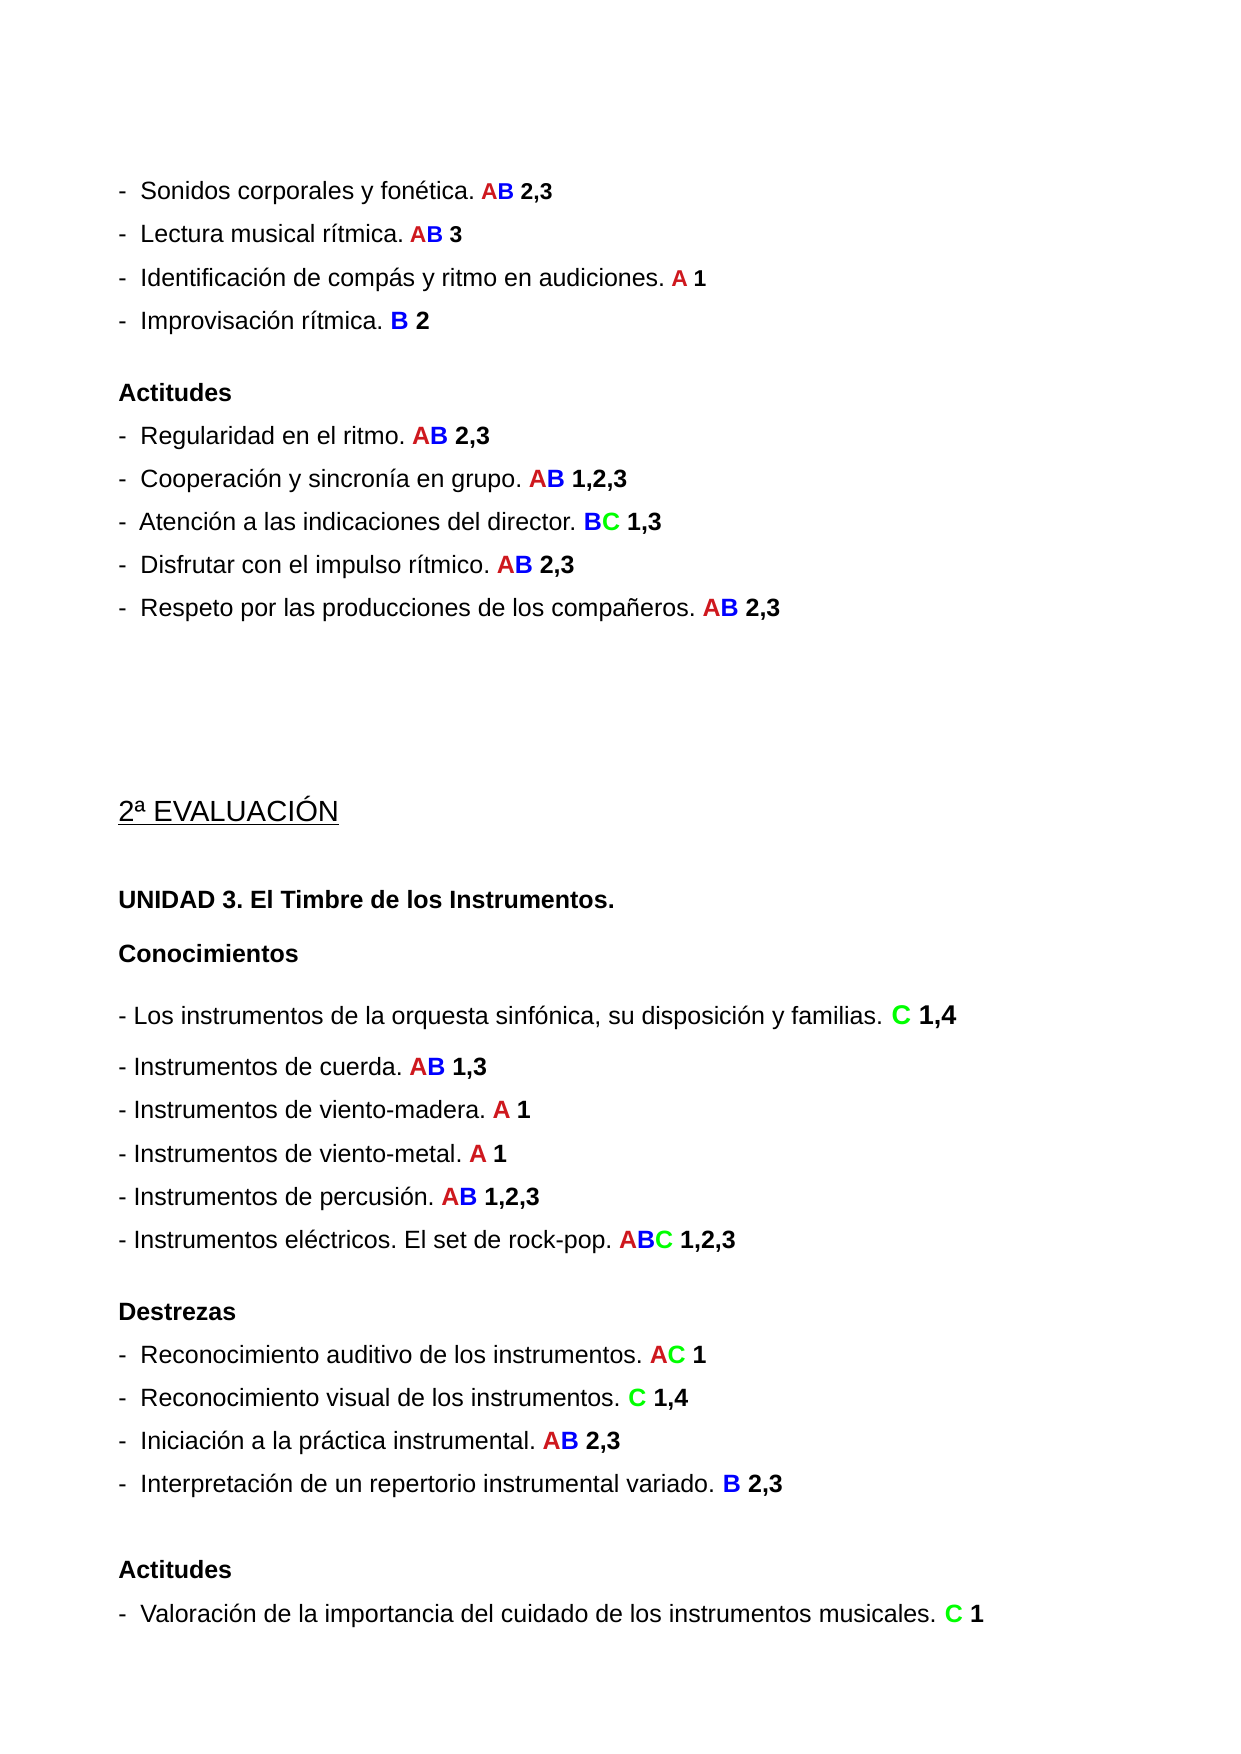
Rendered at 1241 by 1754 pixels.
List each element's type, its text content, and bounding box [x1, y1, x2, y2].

subtitle UNIDAD 3. El Timbre de los Instrumentos. [118, 886, 1122, 914]
subtitle Actitudes [118, 1556, 1122, 1584]
text - Instrumentos de cuerda. AB 1,3 [118, 1052, 1122, 1081]
subtitle - Sonidos corporales y fonética. AB 2,3 [118, 176, 1122, 205]
text - Iniciación a la práctica instrumental. AB 2,3 [118, 1426, 1122, 1455]
text - Valoración de la importancia del cuidado de los instrumentos musicales. C 1 [118, 1599, 1122, 1627]
subtitle - Lectura musical rítmica. AB 3 [118, 219, 1122, 248]
text - Respeto por las producciones de los compañeros. AB 2,3 [118, 593, 1122, 622]
text - Interpretación de un repertorio instrumental variado. B 2,3 [118, 1469, 1122, 1498]
text - Reconocimiento visual de los instrumentos. C 1,4 [118, 1383, 1122, 1412]
subtitle Conocimientos [118, 939, 1122, 968]
text - Atención a las indicaciones del director. BC 1,3 [118, 507, 1122, 536]
text - Instrumentos de percusión. AB 1,2,3 [118, 1182, 1122, 1211]
text - Instrumentos eléctricos. El set de rock-pop. ABC 1,2,3 [118, 1225, 1122, 1254]
text - Instrumentos de viento-metal. A 1 [118, 1139, 1122, 1167]
text - Instrumentos de viento-madera. A 1 [118, 1096, 1122, 1124]
text - Cooperación y sincronía en grupo. AB 1,2,3 [118, 464, 1122, 493]
subtitle Destrezas [118, 1297, 1122, 1326]
subtitle - Identificación de compás y ritmo en audiciones. A 1 [118, 263, 1122, 291]
text - Regularidad en el ritmo. AB 2,3 [118, 421, 1122, 449]
subtitle Actitudes [118, 378, 1122, 406]
text - Disfrutar con el impulso rítmico. AB 2,3 [118, 550, 1122, 579]
subtitle - Los instrumentos de la orquesta sinfónica, su disposición y familias. C 1,4 [118, 999, 1122, 1031]
text 2ª EVALUACIÓN [118, 794, 1122, 828]
text - Reconocimiento auditivo de los instrumentos. AC 1 [118, 1340, 1122, 1369]
text - Improvisación rítmica. B 2 [118, 306, 1122, 334]
